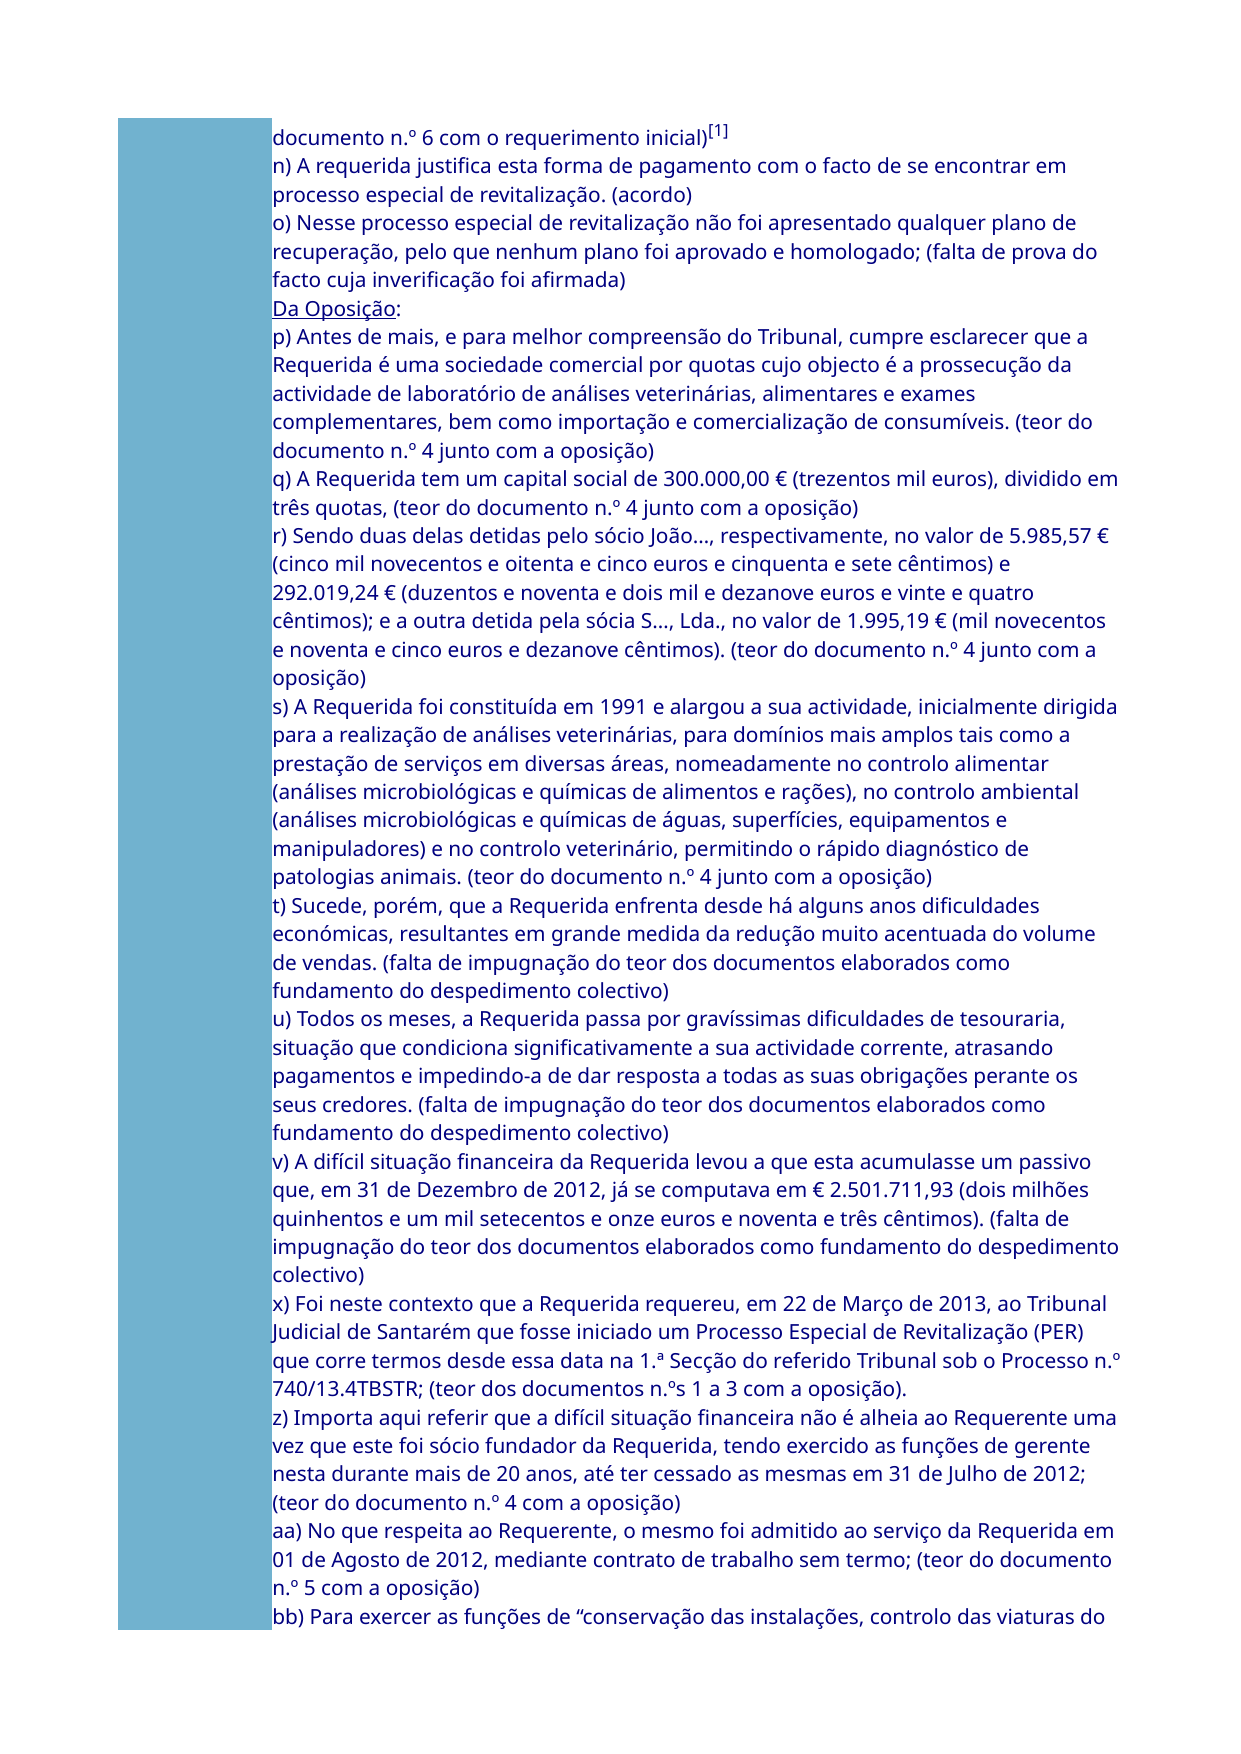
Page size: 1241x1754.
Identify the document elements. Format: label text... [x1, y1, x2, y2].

table_cell documento n.º 6 com o requerimento inicial)[1] n) A requerida justifica esta forma de pagamento com o facto de se encontrar em processo especial de revitalização. (acordo) o) Nesse processo especial de revitalização não foi apresentado qualquer plano de recuperação, pelo que nenhum plano foi aprovado e homologado; (falta de prova do facto cuja inverificação foi afirmada) Da Oposição: p) Antes de mais, e para melhor compreensão do Tribunal, cumpre esclarecer que a Requerida é uma sociedade comercial por quotas cujo objecto é a prossecução da actividade de laboratório de análises veterinárias, alimentares e exames complementares, bem como importação e comercialização de consumíveis. (teor do documento n.º 4 junto com a oposição) q) A Requerida tem um capital social de 300.000,00 € (trezentos mil euros), dividido em três quotas, (teor do documento n.º 4 junto com a oposição) r) Sendo duas delas detidas pelo sócio João…, respectivamente, no valor de 5.985,57 € (cinco mil novecentos e oitenta e cinco euros e cinquenta e sete cêntimos) e 292.019,24 € (duzentos e noventa e dois mil e dezanove euros e vinte e quatro cêntimos); e a outra detida pela sócia S…, Lda., no valor de 1.995,19 € (mil novecentos e noventa e cinco euros e dezanove cêntimos). (teor do documento n.º 4 junto com a oposição) s) A Requerida foi constituída em 1991 e alargou a sua actividade, inicialmente dirigida para a realização de análises veterinárias, para domínios mais amplos tais como a prestação de serviços em diversas áreas, nomeadamente no controlo alimentar (análises microbiológicas e químicas de alimentos e rações), no controlo ambiental (análises microbiológicas e químicas de águas, superfícies, equipamentos e manipuladores) e no controlo veterinário, permitindo o rápido diagnóstico de patologias animais. (teor do documento n.º 4 junto com a oposição) t) Sucede, porém, que a Requerida enfrenta desde há alguns anos dificuldades económicas, resultantes em grande medida da redução muito acentuada do volume de vendas. (falta de impugnação do teor dos documentos elaborados como fundamento do despedimento colectivo) u) Todos os meses, a Requerida passa por gravíssimas dificuldades de tesouraria, situação que condiciona significativamente a sua actividade corrente, atrasando pagamentos e impedindo-a de dar resposta a todas as suas obrigações perante os seus credores. (falta de impugnação do teor dos documentos elaborados como fundamento do despedimento colectivo) v) A difícil situação financeira da Requerida levou a que esta acumulasse um passivo que, em 31 de Dezembro de 2012, já se computava em € 2.501.711,93 (dois milhões quinhentos e um mil setecentos e onze euros e noventa e três cêntimos). (falta de impugnação do teor dos documentos elaborados como fundamento do despedimento colectivo) x) Foi neste contexto que a Requerida requereu, em 22 de Março de 2013, ao Tribunal Judicial de Santarém que fosse iniciado um Processo Especial de Revitalização (PER) que corre termos desde essa data na 1.ª Secção do referido Tribunal sob o Processo n.º 740/13.4TBSTR; (teor dos documentos n.ºs 1 a 3 com a oposição). z) Importa aqui referir que a difícil situação financeira não é alheia ao Requerente uma vez que este foi sócio fundador da Requerida, tendo exercido as funções de gerente nesta durante mais de 20 anos, até ter cessado as mesmas em 31 de Julho de 2012; (teor do documento n.º 4 com a oposição) aa) No que respeita ao Requerente, o mesmo foi admitido ao serviço da Requerida em 01 de Agosto de 2012, mediante contrato de trabalho sem termo; (teor do documento n.º 5 com a oposição) bb) Para exercer as funções de “conservação das instalações, controlo das viaturas do [272, 118, 1122, 1630]
table_cell [118, 118, 272, 1630]
